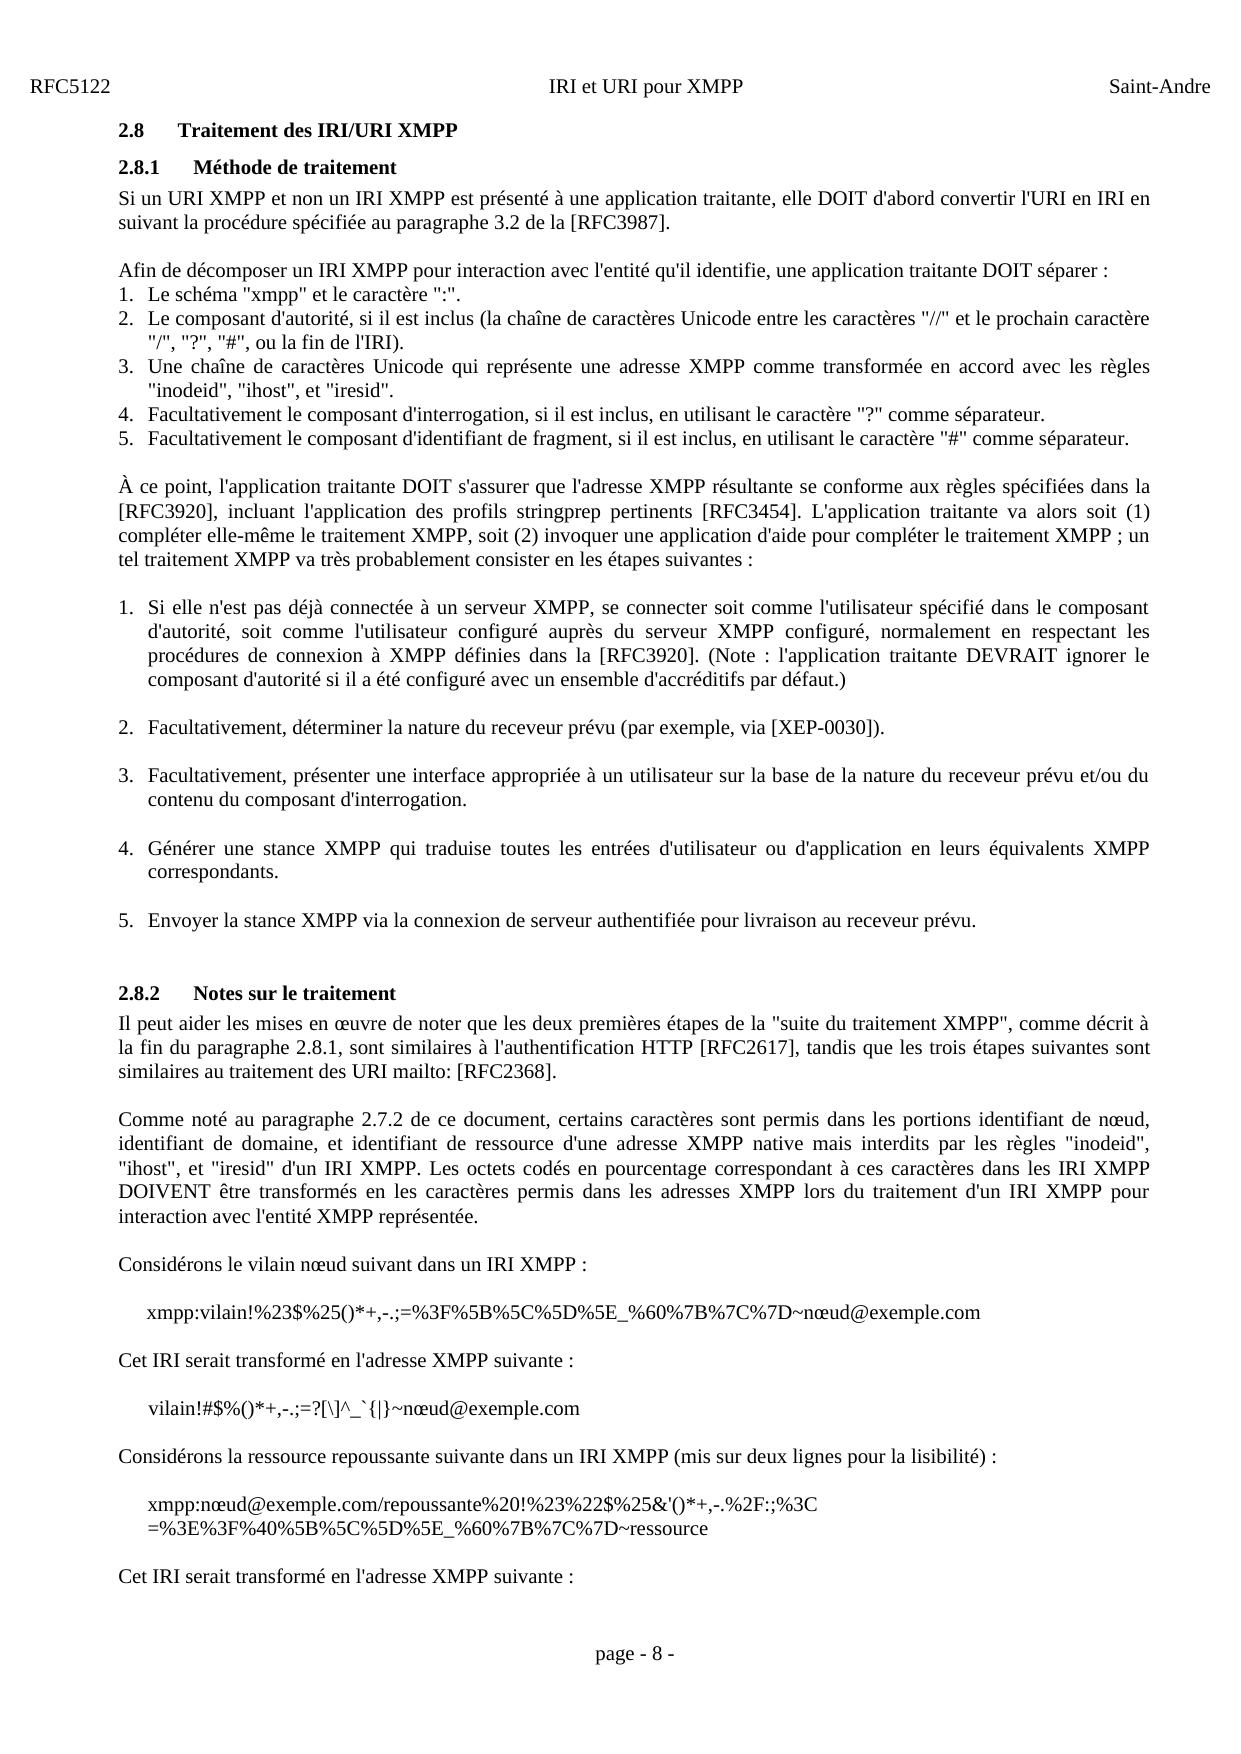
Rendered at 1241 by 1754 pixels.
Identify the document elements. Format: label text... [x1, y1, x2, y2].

text Cet IRI serait transformé en l'adresse XMPP suivante : [118, 1564, 1152, 1588]
text 2. Le composant d'autorité, si il est inclus (la chaîne de caractères Unicode entre les caractères "//" et le prochain caractère "/", "?", "#", ou la fin de l'IRI). [118, 306, 1152, 354]
text Il peut aider les mises en œuvre de noter que les deux premières étapes de la "suite du traitement XMPP", comme décrit à la fin du paragraphe 2.8.1, sont similaires à l'authentification HTTP [RFC2617], tandis que les trois étapes suivantes sont similaires au traitement des URI mailto: [RFC2368]. [118, 1011, 1152, 1083]
text Comme noté au paragraphe 2.7.2 de ce document, certains caractères sont permis dans les portions identifiant de nœud, identifiant de domaine, et identifiant de ressource d'une adresse XMPP native mais interdits par les règles "inodeid", "ihost", et "iresid" d'un IRI XMPP. Les octets codés en pourcentage correspondant à ces caractères dans les IRI XMPP DOIVENT être transformés en les caractères permis dans les adresses XMPP lors du traitement d'un IRI XMPP pour interaction avec l'entité XMPP représentée. [118, 1107, 1152, 1228]
text vilain!#$%()*+,-.;=?[\]^_`{|}~nœud@exemple.com [148, 1396, 1152, 1420]
text 1. Si elle n'est pas déjà connectée à un serveur XMPP, se connecter soit comme l'utilisateur spécifié dans le composant d'autorité, soit comme l'utilisateur configuré auprès du serveur XMPP configuré, normalement en respectant les procédures de connexion à XMPP définies dans la [RFC3920]. (Note : l'application traitante DEVRAIT ignorer le composant d'autorité si il a été configuré avec un ensemble d'accréditifs par défaut.) [118, 595, 1152, 691]
text 1. Le schéma "xmpp" et le caractère ":". [118, 282, 1152, 306]
text xmpp:nœud@exemple.com/repoussante%20!%23%22$%25&'()*+,-.%2F:;%3C [147, 1492, 1152, 1516]
text 2. Facultativement, déterminer la nature du receveur prévu (par exemple, via [XEP-0030]). [118, 715, 1152, 739]
text =%3E%3F%40%5B%5C%5D%5E_%60%7B%7C%7D~ressource [147, 1516, 1152, 1540]
text 5. Envoyer la stance XMPP via la connexion de serveur authentifiée pour livraison au receveur prévu. [118, 908, 1152, 932]
text Considérons le vilain nœud suivant dans un IRI XMPP : [118, 1252, 1152, 1276]
text Afin de décomposer un IRI XMPP pour interaction avec l'entité qu'il identifie, une application traitante DOIT séparer : [118, 258, 1152, 282]
text xmpp:vilain!%23$%25()*+,-.;=%3F%5B%5C%5D%5E_%60%7B%7C%7D~nœud@exemple.com [146, 1300, 1152, 1324]
text 3. Une chaîne de caractères Unicode qui représente une adresse XMPP comme transformée en accord avec les règles "inodeid", "ihost", et "iresid". [118, 354, 1152, 402]
text Considérons la ressource repoussante suivante dans un IRI XMPP (mis sur deux lignes pour la lisibilité) : [118, 1444, 1152, 1468]
subtitle 2.8 Traitement des IRI/URI XMPP [118, 118, 1152, 142]
subtitle 2.8.2 Notes sur le traitement [118, 981, 1152, 1005]
text 3. Facultativement, présenter une interface appropriée à un utilisateur sur la base de la nature du receveur prévu et/ou du contenu du composant d'interrogation. [118, 763, 1152, 811]
text Cet IRI serait transformé en l'adresse XMPP suivante : [118, 1348, 1152, 1372]
text 4. Générer une stance XMPP qui traduise toutes les entrées d'utilisateur ou d'application en leurs équivalents XMPP correspondants. [118, 835, 1152, 883]
text Si un URI XMPP et non un IRI XMPP est présenté à une application traitante, elle DOIT d'abord convertir l'URI en IRI en suivant la procédure spécifiée au paragraphe 3.2 de la [RFC3987]. [118, 186, 1152, 234]
text 4. Facultativement le composant d'interrogation, si il est inclus, en utilisant le caractère "?" comme séparateur. [118, 402, 1152, 426]
text 5. Facultativement le composant d'identifiant de fragment, si il est inclus, en utilisant le caractère "#" comme séparateur. [118, 426, 1152, 450]
subtitle 2.8.1 Méthode de traitement [118, 155, 1152, 179]
text À ce point, l'application traitante DOIT s'assurer que l'adresse XMPP résultante se conforme aux règles spécifiées dans la [RFC3920], incluant l'application des profils stringprep pertinents [RFC3454]. L'application traitante va alors soit (1) compléter elle-même le traitement XMPP, soit (2) invoquer une application d'aide pour compléter le traitement XMPP ; un tel traitement XMPP va très probablement consister en les étapes suivantes : [118, 474, 1152, 571]
